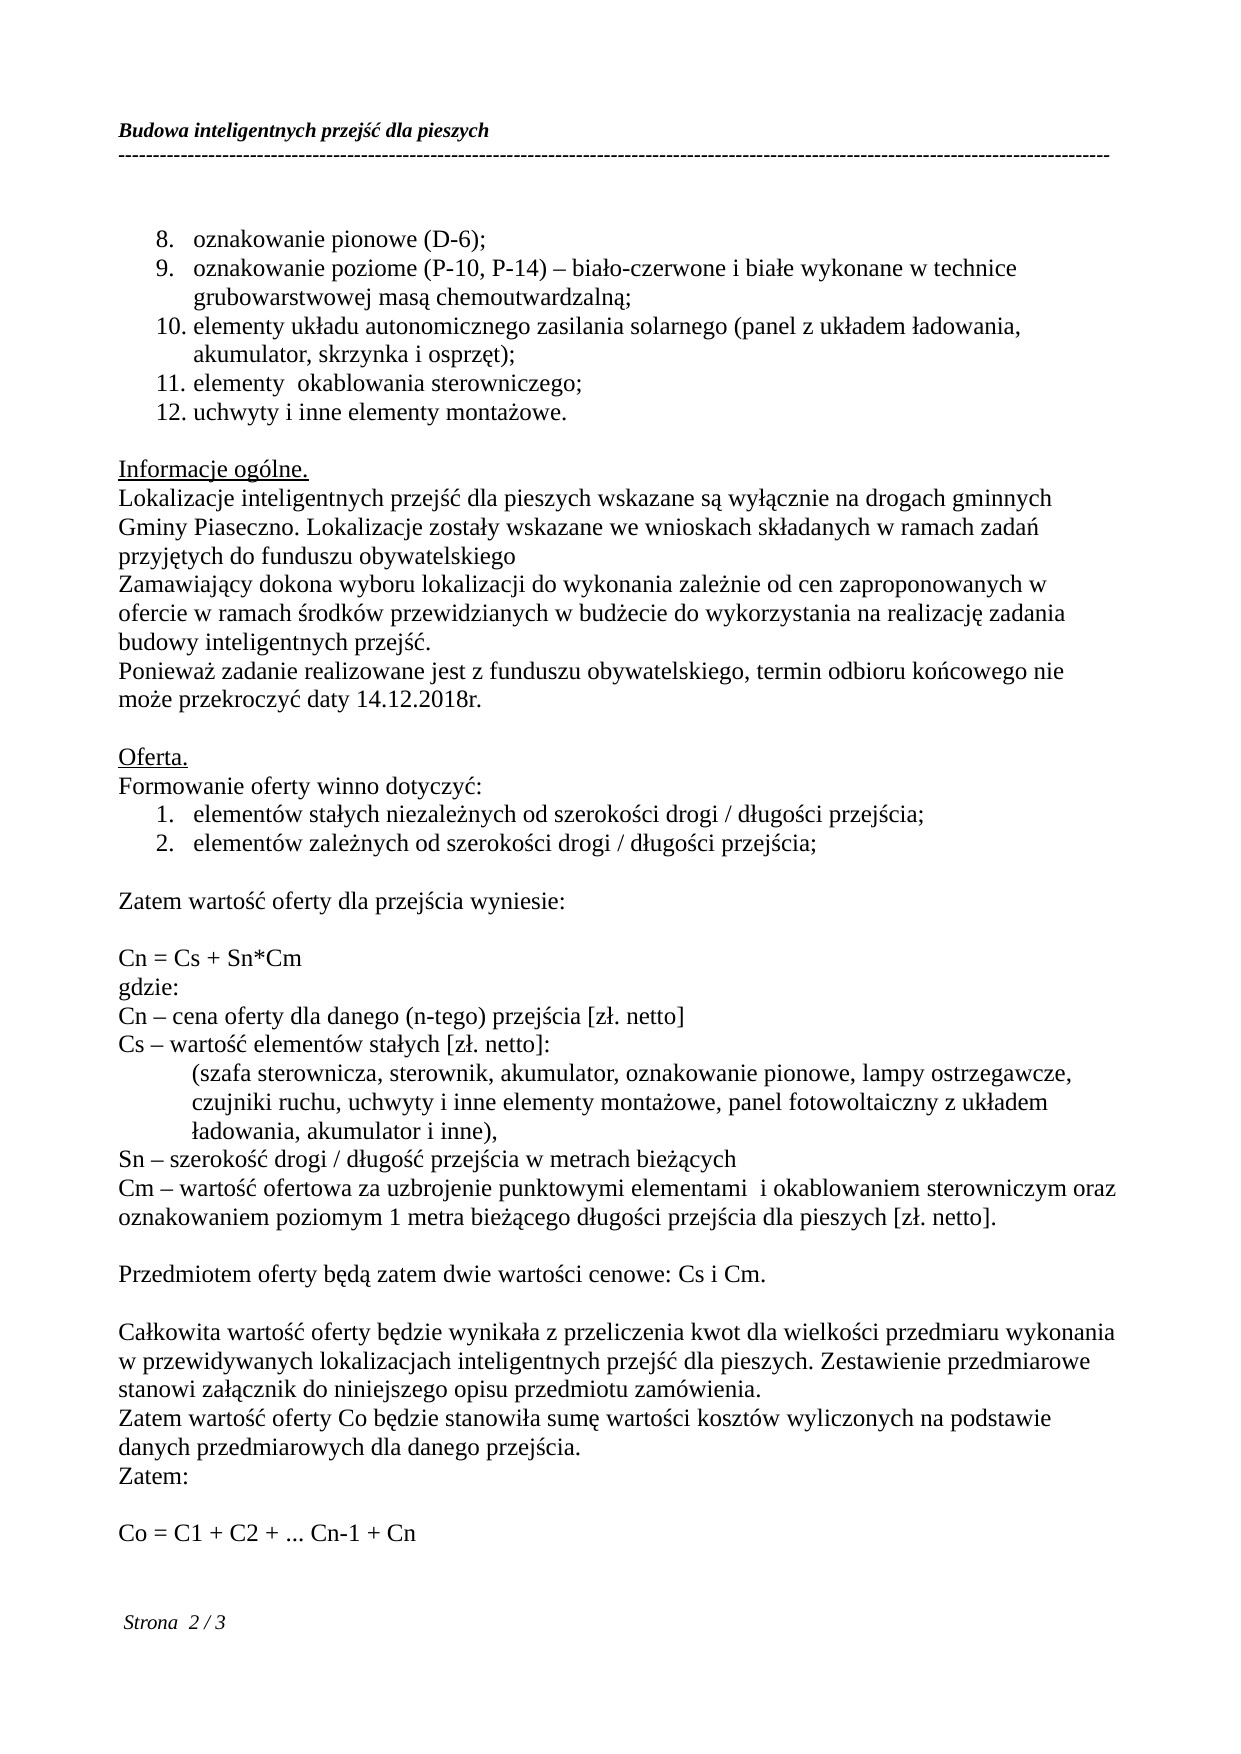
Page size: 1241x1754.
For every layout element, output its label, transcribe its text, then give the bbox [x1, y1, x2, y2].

text Cs – wartość elementów stałych [zł. netto]: [118, 1029, 1122, 1058]
text Przedmiotem oferty będą zatem dwie wartości cenowe: Cs i Cm. [118, 1259, 1122, 1288]
list elementy układu autonomicznego zasilania solarnego (panel z układem ładowania, akumulator, skrzynka i osprzęt); [156, 311, 1122, 368]
text Lokalizacje inteligentnych przejść dla pieszych wskazane są wyłącznie na drogach gminnych Gminy Piaseczno. Lokalizacje zostały wskazane we wnioskach składanych w ramach zadań przyjętych do funduszu obywatelskiego [118, 483, 1122, 569]
text Cn = Cs + Sn*Cm [118, 943, 1122, 972]
text Zatem: [118, 1461, 1122, 1489]
text gdzie: [118, 972, 1122, 1001]
list elementów zależnych od szerokości drogi / długości przejścia; [156, 828, 1122, 857]
text Informacje ogólne. [118, 454, 1122, 483]
list elementów stałych niezależnych od szerokości drogi / długości przejścia; [156, 799, 1122, 828]
text Cn – cena oferty dla danego (n-tego) przejścia [zł. netto] [118, 1001, 1122, 1029]
list elementy okablowania sterowniczego; [156, 368, 1122, 397]
text Oferta. [118, 742, 1122, 771]
text (szafa sterownicza, sterownik, akumulator, oznakowanie pionowe, lampy ostrzegawcze, czujniki ruchu, uchwyty i inne elementy montażowe, panel fotowoltaiczny z układem ładowania, akumulator i inne), [118, 1058, 1122, 1144]
text Co = C1 + C2 + ... Cn-1 + Cn [118, 1518, 1122, 1547]
text Całkowita wartość oferty będzie wynikała z przeliczenia kwot dla wielkości przedmiaru wykonania w przewidywanych lokalizacjach inteligentnych przejść dla pieszych. Zestawienie przedmiarowe stanowi załącznik do niniejszego opisu przedmiotu zamówienia. [118, 1317, 1122, 1403]
text Formowanie oferty winno dotyczyć: [118, 771, 1122, 799]
text Ponieważ zadanie realizowane jest z funduszu obywatelskiego, termin odbioru końcowego nie może przekroczyć daty 14.12.2018r. [118, 656, 1122, 713]
list uchwyty i inne elementy montażowe. [156, 397, 1122, 426]
text Zatem wartość oferty Co będzie stanowiła sumę wartości kosztów wyliczonych na podstawie danych przedmiarowych dla danego przejścia. [118, 1403, 1122, 1461]
text Zatem wartość oferty dla przejścia wyniesie: [118, 886, 1122, 914]
list oznakowanie poziome (P-10, P-14) – biało-czerwone i białe wykonane w technice grubowarstwowej masą chemoutwardzalną; [156, 253, 1122, 311]
text Sn – szerokość drogi / długość przejścia w metrach bieżących [118, 1144, 1122, 1173]
text Cm – wartość ofertowa za uzbrojenie punktowymi elementami i okablowaniem sterowniczym oraz oznakowaniem poziomym 1 metra bieżącego długości przejścia dla pieszych [zł. netto]. [118, 1173, 1122, 1231]
list oznakowanie pionowe (D-6); [156, 224, 1122, 253]
text Zamawiający dokona wyboru lokalizacji do wykonania zależnie od cen zaproponowanych w ofercie w ramach środków przewidzianych w budżecie do wykorzystania na realizację zadania budowy inteligentnych przejść. [118, 569, 1122, 656]
